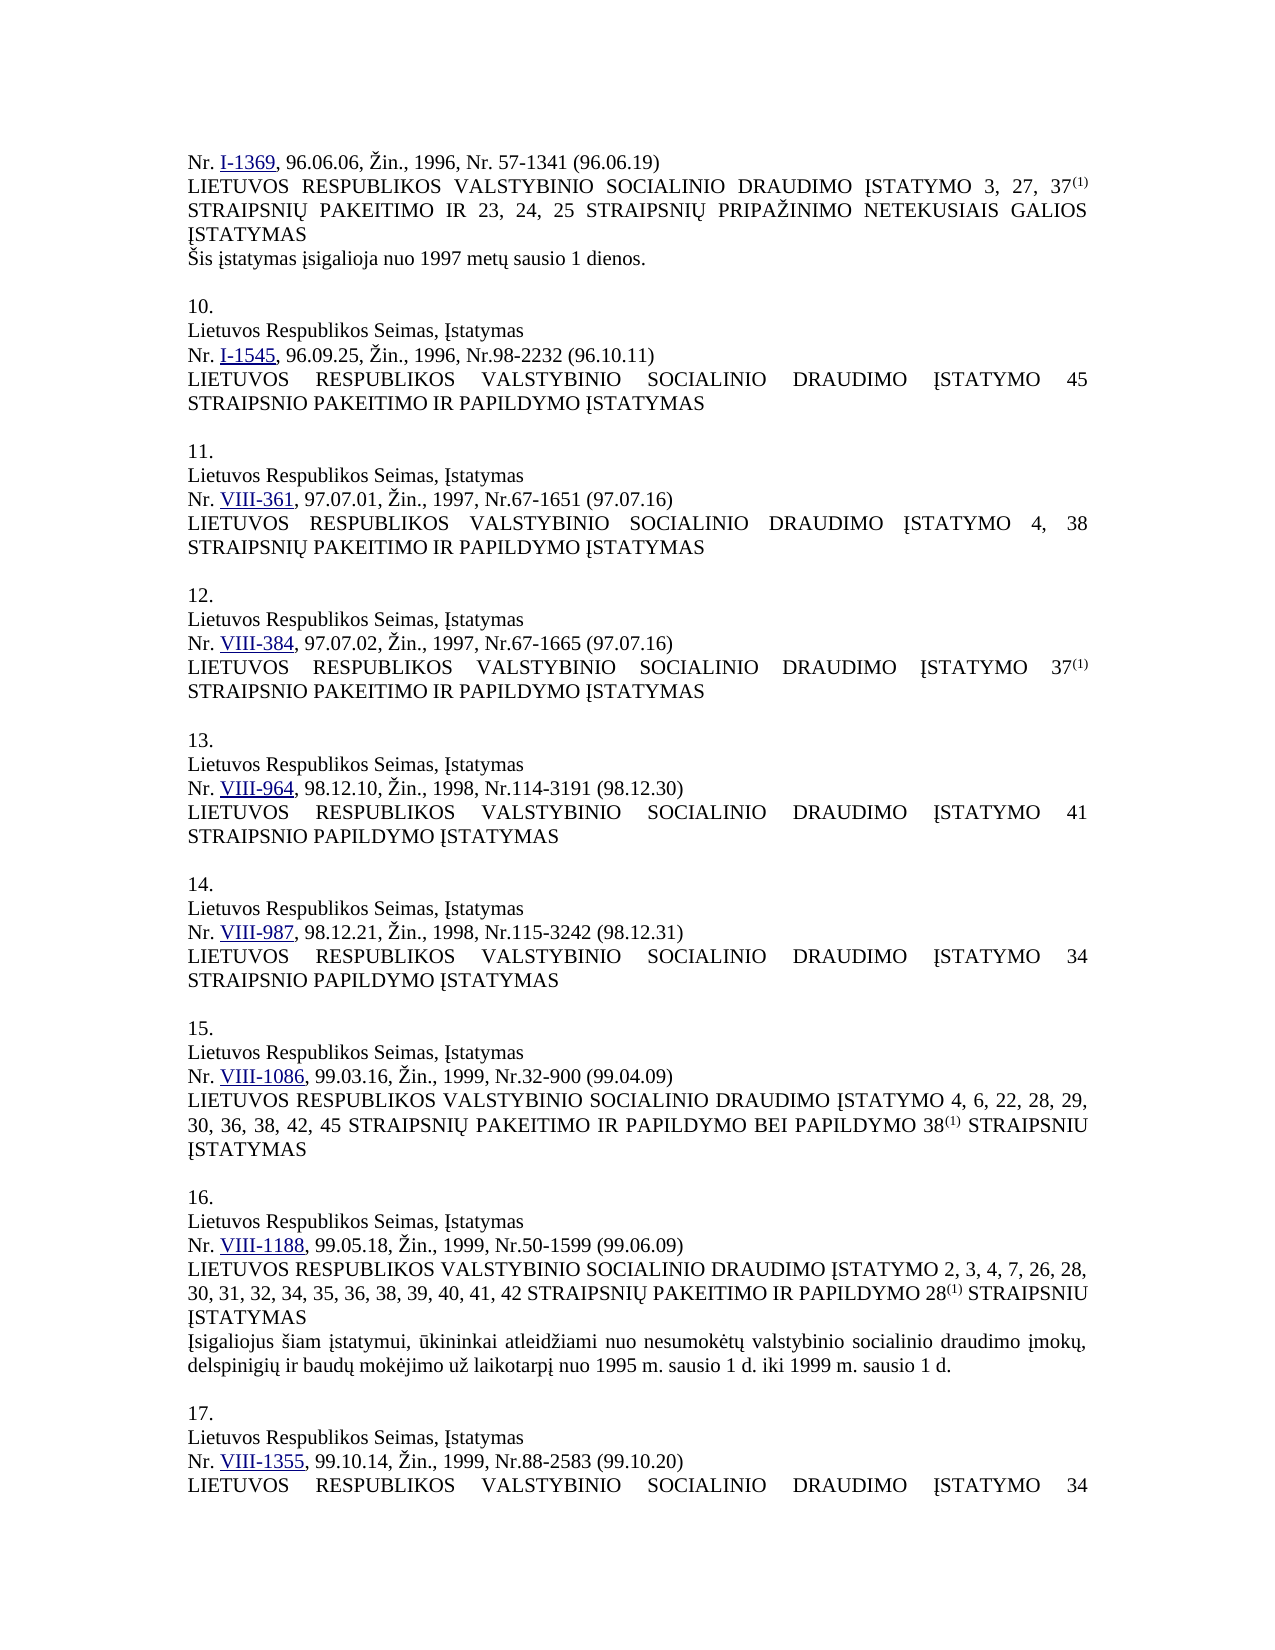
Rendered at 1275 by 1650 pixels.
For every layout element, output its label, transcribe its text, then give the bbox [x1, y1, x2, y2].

text Lietuvos Respublikos Seimas, Įstatymas [187, 1425, 1088, 1449]
text LIETUVOS RESPUBLIKOS VALSTYBINIO SOCIALINIO DRAUDIMO ĮSTATYMO 4, 38 STRAIPSNIŲ PAKEITIMO IR PAPILDYMO ĮSTATYMAS [187, 511, 1088, 559]
text Lietuvos Respublikos Seimas, Įstatymas [187, 318, 1088, 342]
text 11. [187, 439, 1088, 463]
text Nr. VIII-987, 98.12.21, Žin., 1998, Nr.115-3242 (98.12.31) [187, 920, 1088, 944]
text 16. [187, 1185, 1088, 1209]
text Lietuvos Respublikos Seimas, Įstatymas [187, 896, 1088, 920]
text 12. [187, 583, 1088, 607]
text LIETUVOS RESPUBLIKOS VALSTYBINIO SOCIALINIO DRAUDIMO ĮSTATYMO 34 [187, 1473, 1088, 1497]
text Nr. VIII-361, 97.07.01, Žin., 1997, Nr.67-1651 (97.07.16) [187, 487, 1088, 511]
text Nr. I-1545, 96.09.25, Žin., 1996, Nr.98-2232 (96.10.11) [187, 342, 1088, 367]
text Įsigaliojus šiam įstatymui, ūkininkai atleidžiami nuo nesumokėtų valstybinio socialinio draudimo įmokų, delspinigių ir baudų mokėjimo už laikotarpį nuo 1995 m. sausio 1 d. iki 1999 m. sausio 1 d. [187, 1329, 1088, 1377]
text Nr. VIII-1086, 99.03.16, Žin., 1999, Nr.32-900 (99.04.09) [187, 1064, 1088, 1088]
text Lietuvos Respublikos Seimas, Įstatymas [187, 607, 1088, 631]
text Lietuvos Respublikos Seimas, Įstatymas [187, 752, 1088, 776]
text Nr. VIII-384, 97.07.02, Žin., 1997, Nr.67-1665 (97.07.16) [187, 631, 1088, 655]
text 10. [187, 294, 1088, 318]
text 15. [187, 1016, 1088, 1040]
text LIETUVOS RESPUBLIKOS VALSTYBINIO SOCIALINIO DRAUDIMO ĮSTATYMO 41 STRAIPSNIO PAPILDYMO ĮSTATYMAS [187, 800, 1088, 848]
text Nr. VIII-1188, 99.05.18, Žin., 1999, Nr.50-1599 (99.06.09) [187, 1233, 1088, 1257]
text 14. [187, 872, 1088, 896]
text LIETUVOS RESPUBLIKOS VALSTYBINIO SOCIALINIO DRAUDIMO ĮSTATYMO 2, 3, 4, 7, 26, 28, 30, 31, 32, 34, 35, 36, 38, 39, 40, 41, 42 STRAIPSNIŲ PAKEITIMO IR PAPILDYMO 28(1) STRAIPSNIU ĮSTATYMAS [187, 1257, 1088, 1329]
text Lietuvos Respublikos Seimas, Įstatymas [187, 1040, 1088, 1064]
text Nr. I-1369, 96.06.06, Žin., 1996, Nr. 57-1341 (96.06.19) [187, 150, 1088, 174]
text LIETUVOS RESPUBLIKOS VALSTYBINIO SOCIALINIO DRAUDIMO ĮSTATYMO 37(1) STRAIPSNIO PAKEITIMO IR PAPILDYMO ĮSTATYMAS [187, 655, 1088, 703]
text Lietuvos Respublikos Seimas, Įstatymas [187, 463, 1088, 487]
text Lietuvos Respublikos Seimas, Įstatymas [187, 1209, 1088, 1233]
text LIETUVOS RESPUBLIKOS VALSTYBINIO SOCIALINIO DRAUDIMO ĮSTATYMO 4, 6, 22, 28, 29, 30, 36, 38, 42, 45 STRAIPSNIŲ PAKEITIMO IR PAPILDYMO BEI PAPILDYMO 38(1) STRAIPSNIU ĮSTATYMAS [187, 1088, 1088, 1161]
text LIETUVOS RESPUBLIKOS VALSTYBINIO SOCIALINIO DRAUDIMO ĮSTATYMO 3, 27, 37(1) STRAIPSNIŲ PAKEITIMO IR 23, 24, 25 STRAIPSNIŲ PRIPAŽINIMO NETEKUSIAIS GALIOS ĮSTATYMAS [187, 174, 1088, 246]
text Nr. VIII-964, 98.12.10, Žin., 1998, Nr.114-3191 (98.12.30) [187, 776, 1088, 800]
text LIETUVOS RESPUBLIKOS VALSTYBINIO SOCIALINIO DRAUDIMO ĮSTATYMO 34 STRAIPSNIO PAPILDYMO ĮSTATYMAS [187, 944, 1088, 992]
text 13. [187, 727, 1088, 752]
text 17. [187, 1401, 1088, 1425]
text Šis įstatymas įsigalioja nuo 1997 metų sausio 1 dienos. [187, 246, 1088, 270]
text LIETUVOS RESPUBLIKOS VALSTYBINIO SOCIALINIO DRAUDIMO ĮSTATYMO 45 STRAIPSNIO PAKEITIMO IR PAPILDYMO ĮSTATYMAS [187, 367, 1088, 415]
text Nr. VIII-1355, 99.10.14, Žin., 1999, Nr.88-2583 (99.10.20) [187, 1449, 1088, 1473]
